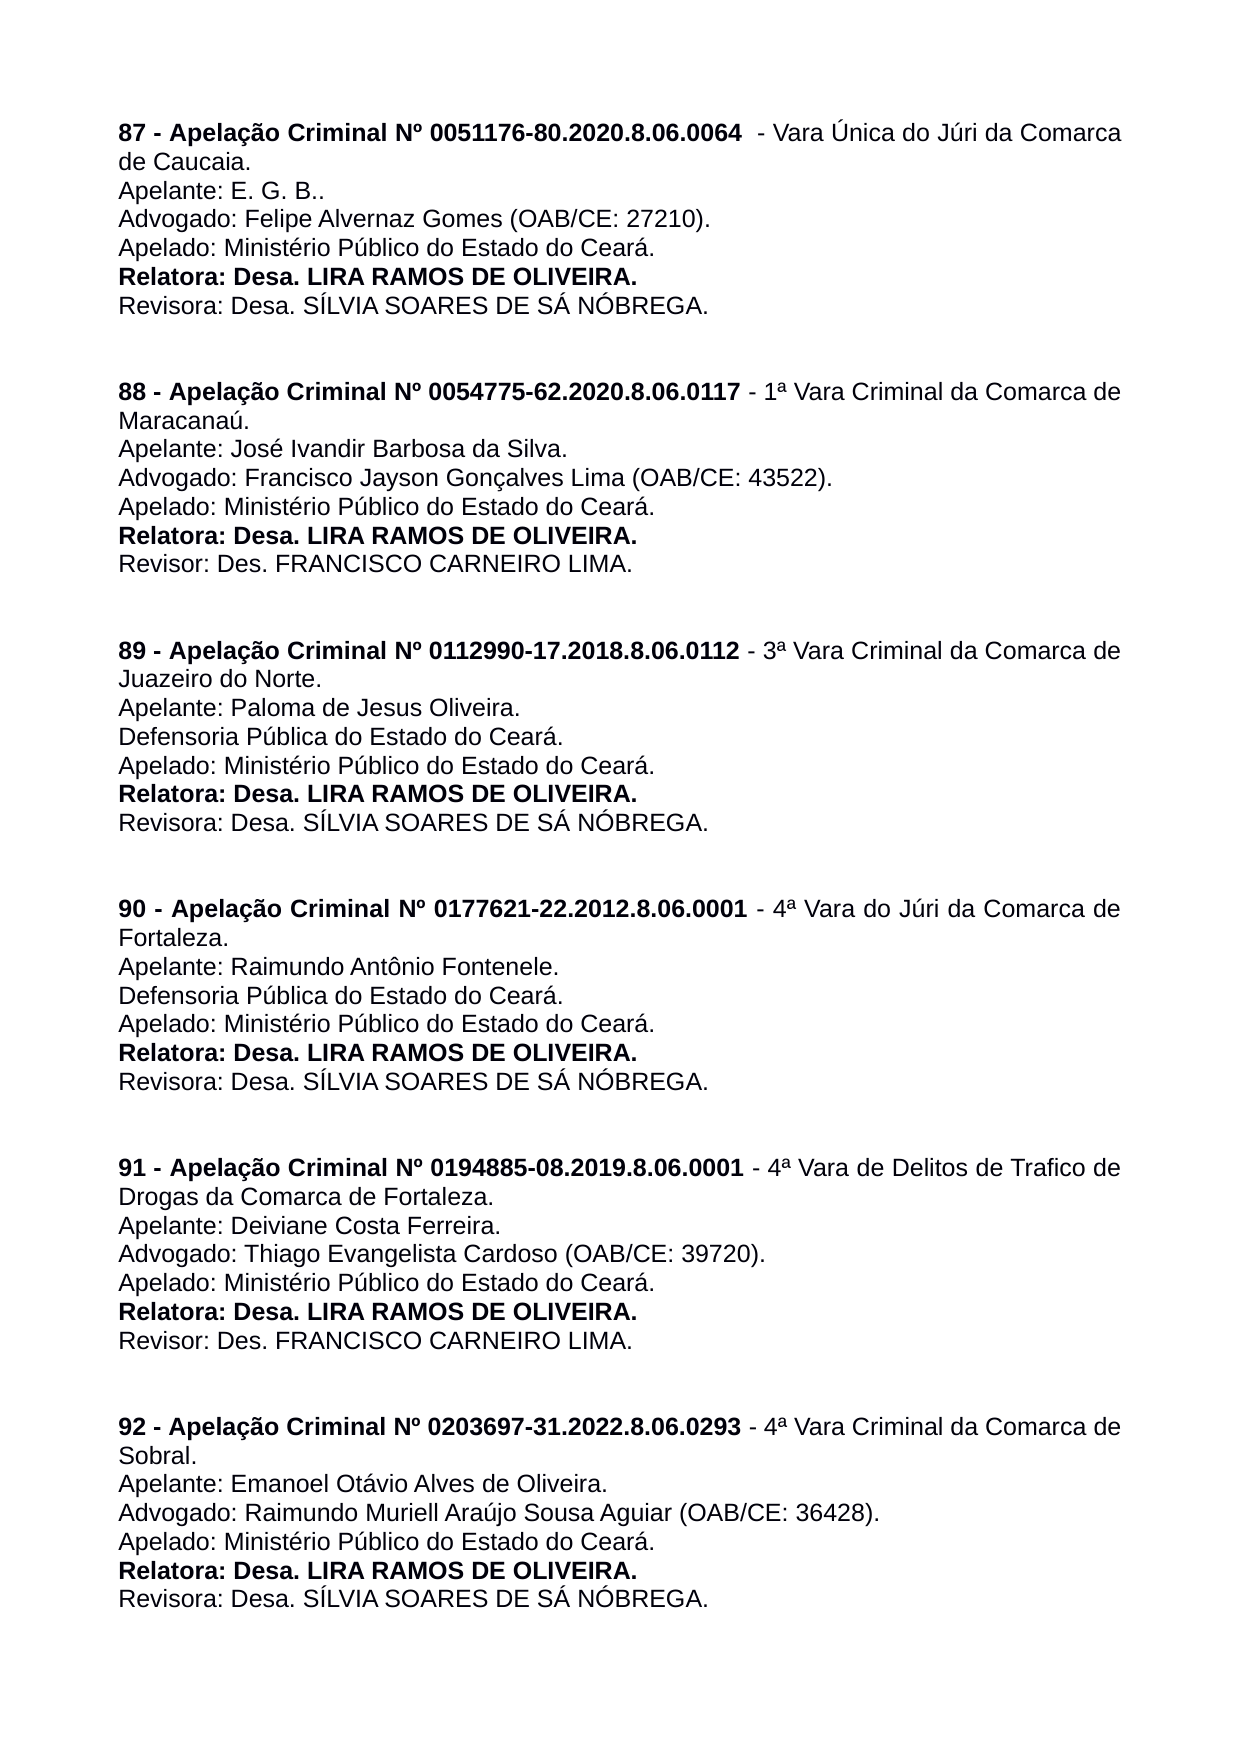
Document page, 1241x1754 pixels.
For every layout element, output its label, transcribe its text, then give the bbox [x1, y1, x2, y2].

text Relatora: Desa. LIRA RAMOS DE OLIVEIRA. [118, 779, 1122, 808]
text Apelante: Emanoel Otávio Alves de Oliveira. [118, 1469, 1122, 1498]
text Revisora: Desa. SÍLVIA SOARES DE SÁ NÓBREGA. [118, 808, 1122, 837]
text 87 - Apelação Criminal Nº 0051176-80.2020.8.06.0064 - Vara Única do Júri da Comarca de Caucaia. [118, 118, 1122, 176]
text Relatora: Desa. LIRA RAMOS DE OLIVEIRA. [118, 1297, 1122, 1326]
text Apelante: Raimundo Antônio Fontenele. [118, 952, 1122, 981]
text Relatora: Desa. LIRA RAMOS DE OLIVEIRA. [118, 521, 1122, 549]
text Advogado: Thiago Evangelista Cardoso (OAB/CE: 39720). [118, 1239, 1122, 1268]
text Apelante: José Ivandir Barbosa da Silva. [118, 434, 1122, 463]
text Apelado: Ministério Público do Estado do Ceará. [118, 233, 1122, 262]
text Apelado: Ministério Público do Estado do Ceará. [118, 1527, 1122, 1556]
text 92 - Apelação Criminal Nº 0203697-31.2022.8.06.0293 - 4ª Vara Criminal da Comarca de Sobral. [118, 1412, 1122, 1469]
text Revisor: Des. FRANCISCO CARNEIRO LIMA. [118, 1326, 1122, 1354]
text Revisor: Des. FRANCISCO CARNEIRO LIMA. [118, 549, 1122, 578]
text Revisora: Desa. SÍLVIA SOARES DE SÁ NÓBREGA. [118, 291, 1122, 319]
text Advogado: Francisco Jayson Gonçalves Lima (OAB/CE: 43522). [118, 463, 1122, 492]
text Revisora: Desa. SÍLVIA SOARES DE SÁ NÓBREGA. [118, 1584, 1122, 1613]
text Defensoria Pública do Estado do Ceará. [118, 981, 1122, 1009]
text Advogado: Felipe Alvernaz Gomes (OAB/CE: 27210). [118, 204, 1122, 233]
text Apelante: Paloma de Jesus Oliveira. [118, 693, 1122, 722]
text Revisora: Desa. SÍLVIA SOARES DE SÁ NÓBREGA. [118, 1067, 1122, 1096]
text 91 - Apelação Criminal Nº 0194885-08.2019.8.06.0001 - 4ª Vara de Delitos de Trafico de Drogas da Comarca de Fortaleza. [118, 1153, 1122, 1211]
text Defensoria Pública do Estado do Ceará. [118, 722, 1122, 751]
text Apelado: Ministério Público do Estado do Ceará. [118, 1268, 1122, 1297]
text Relatora: Desa. LIRA RAMOS DE OLIVEIRA. [118, 1038, 1122, 1067]
text Advogado: Raimundo Muriell Araújo Sousa Aguiar (OAB/CE: 36428). [118, 1498, 1122, 1527]
text Relatora: Desa. LIRA RAMOS DE OLIVEIRA. [118, 262, 1122, 291]
text 89 - Apelação Criminal Nº 0112990-17.2018.8.06.0112 - 3ª Vara Criminal da Comarca de Juazeiro do Norte. [118, 636, 1122, 693]
text Relatora: Desa. LIRA RAMOS DE OLIVEIRA. [118, 1556, 1122, 1584]
text Apelante: E. G. B.. [118, 176, 1122, 204]
text 88 - Apelação Criminal Nº 0054775-62.2020.8.06.0117 - 1ª Vara Criminal da Comarca de Maracanaú. [118, 377, 1122, 434]
text Apelado: Ministério Público do Estado do Ceará. [118, 1009, 1122, 1038]
text Apelante: Deiviane Costa Ferreira. [118, 1211, 1122, 1239]
text Apelado: Ministério Público do Estado do Ceará. [118, 492, 1122, 521]
text 90 - Apelação Criminal Nº 0177621-22.2012.8.06.0001 - 4ª Vara do Júri da Comarca de Fortaleza. [118, 894, 1122, 952]
text Apelado: Ministério Público do Estado do Ceará. [118, 751, 1122, 779]
